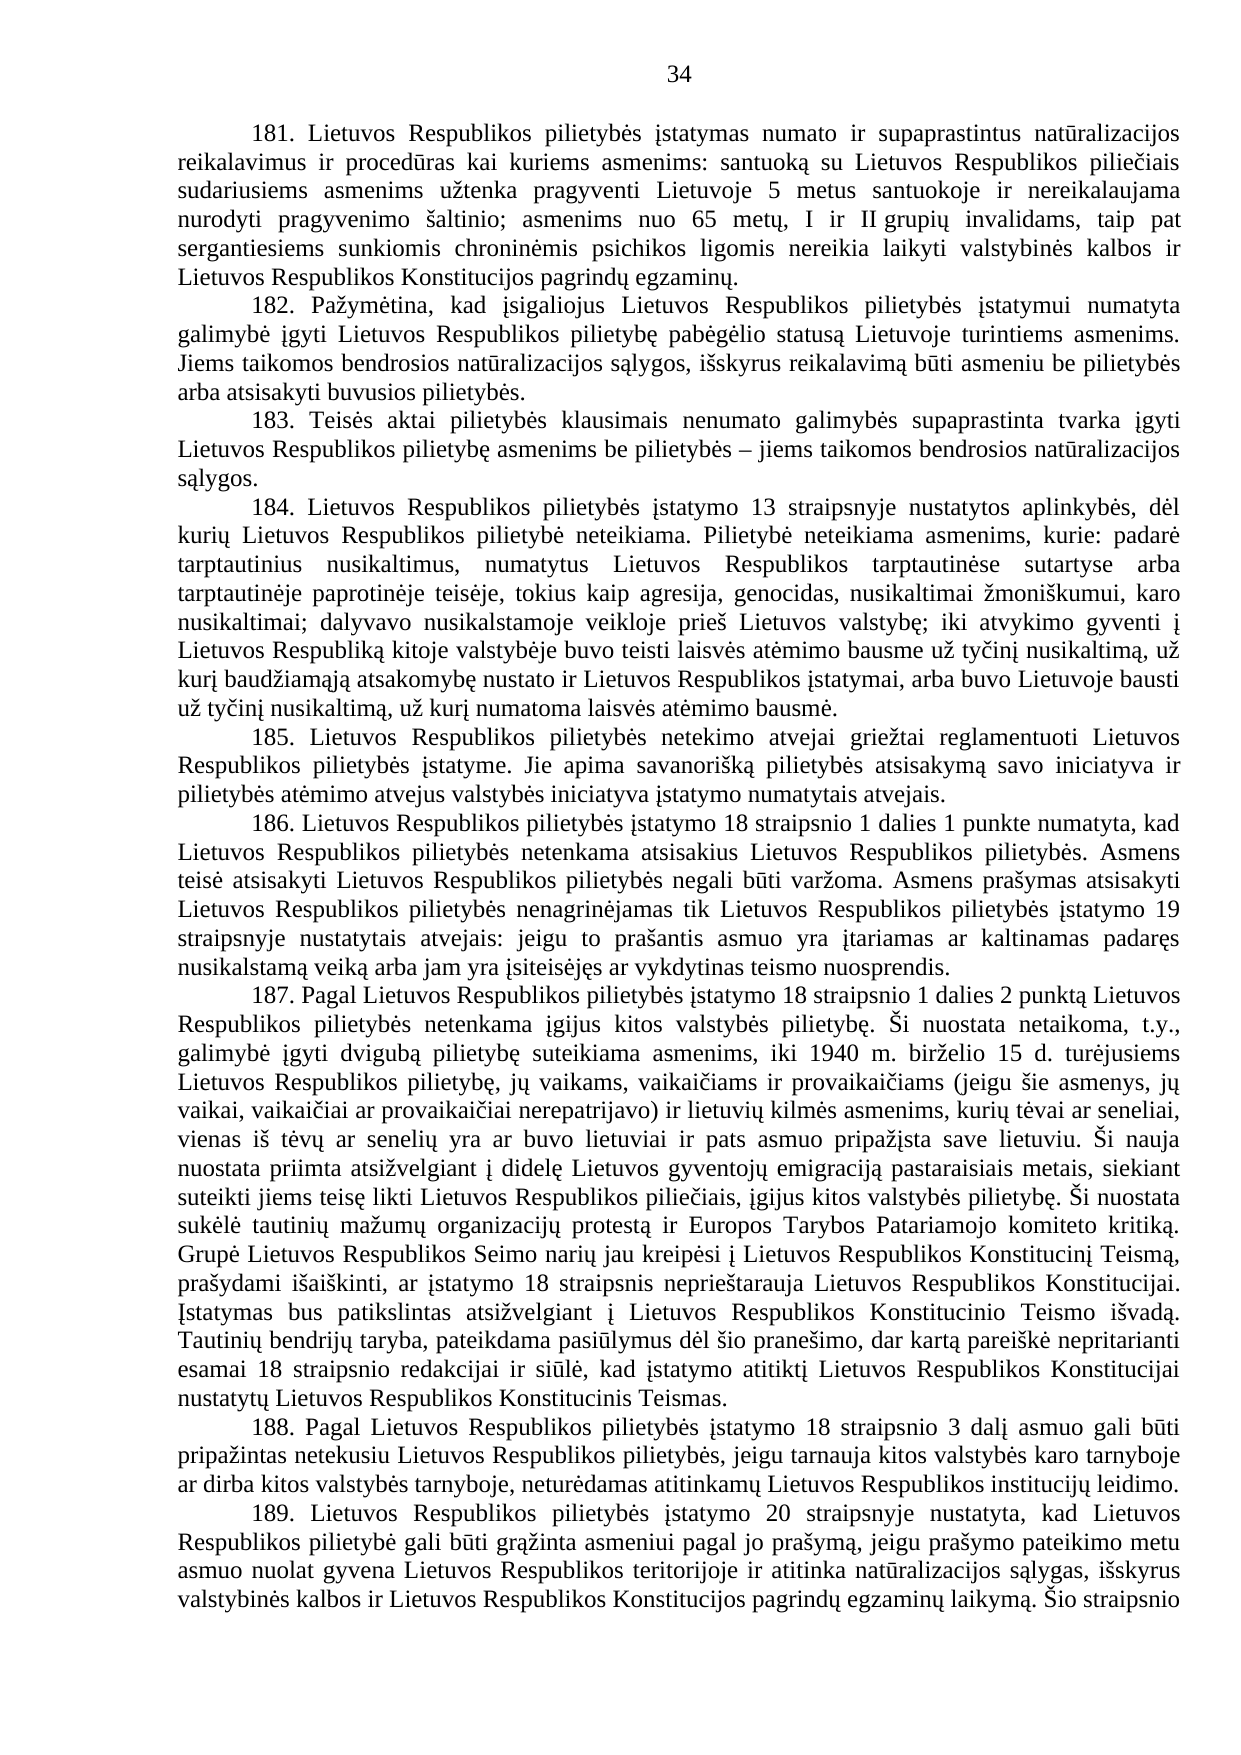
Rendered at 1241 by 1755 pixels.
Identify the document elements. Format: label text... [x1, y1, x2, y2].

text 188. Pagal Lietuvos Respublikos pilietybės įstatymo 18 straipsnio 3 dalį asmuo gali būti pripažintas netekusiu Lietuvos Respublikos pilietybės, jeigu tarnauja kitos valstybės karo tarnyboje ar dirba kitos valstybės tarnyboje, neturėdamas atitinkamų Lietuvos Respublikos institucijų leidimo. [177, 1412, 1181, 1498]
text 182. Pažymėtina, kad įsigaliojus Lietuvos Respublikos pilietybės įstatymui numatyta galimybė įgyti Lietuvos Respublikos pilietybę pabėgėlio statusą Lietuvoje turintiems asmenims. Jiems taikomos bendrosios natūralizacijos sąlygos, išskyrus reikalavimą būti asmeniu be pilietybės arba atsisakyti buvusios pilietybės. [177, 291, 1181, 406]
text 189. Lietuvos Respublikos pilietybės įstatymo 20 straipsnyje nustatyta, kad Lietuvos Respublikos pilietybė gali būti grąžinta asmeniui pagal jo prašymą, jeigu prašymo pateikimo metu asmuo nuolat gyvena Lietuvos Respublikos teritorijoje ir atitinka natūralizacijos sąlygas, išskyrus valstybinės kalbos ir Lietuvos Respublikos Konstitucijos pagrindų egzaminų laikymą. Šio straipsnio [177, 1498, 1181, 1613]
text 183. Teisės aktai pilietybės klausimais nenumato galimybės supaprastinta tvarka įgyti Lietuvos Respublikos pilietybę asmenims be pilietybės – jiems taikomos bendrosios natūralizacijos sąlygos. [177, 406, 1181, 492]
text 184. Lietuvos Respublikos pilietybės įstatymo 13 straipsnyje nustatytos aplinkybės, dėl kurių Lietuvos Respublikos pilietybė neteikiama. Pilietybė neteikiama asmenims, kurie: padarė tarptautinius nusikaltimus, numatytus Lietuvos Respublikos tarptautinėse sutartyse arba tarptautinėje paprotinėje teisėje, tokius kaip agresija, genocidas, nusikaltimai žmoniškumui, karo nusikaltimai; dalyvavo nusikalstamoje veikloje prieš Lietuvos valstybę; iki atvykimo gyventi į Lietuvos Respubliką kitoje valstybėje buvo teisti laisvės atėmimo bausme už tyčinį nusikaltimą, už kurį baudžiamąją atsakomybę nustato ir Lietuvos Respublikos įstatymai, arba buvo Lietuvoje bausti už tyčinį nusikaltimą, už kurį numatoma laisvės atėmimo bausmė. [177, 492, 1181, 722]
text 186. Lietuvos Respublikos pilietybės įstatymo 18 straipsnio 1 dalies 1 punkte numatyta, kad Lietuvos Respublikos pilietybės netenkama atsisakius Lietuvos Respublikos pilietybės. Asmens teisė atsisakyti Lietuvos Respublikos pilietybės negali būti varžoma. Asmens prašymas atsisakyti Lietuvos Respublikos pilietybės nenagrinėjamas tik Lietuvos Respublikos pilietybės įstatymo 19 straipsnyje nustatytais atvejais: jeigu to prašantis asmuo yra įtariamas ar kaltinamas padaręs nusikalstamą veiką arba jam yra įsiteisėjęs ar vykdytinas teismo nuosprendis. [177, 808, 1181, 981]
text 181. Lietuvos Respublikos pilietybės įstatymas numato ir supaprastintus natūralizacijos reikalavimus ir procedūras kai kuriems asmenims: santuoką su Lietuvos Respublikos piliečiais sudariusiems asmenims užtenka pragyventi Lietuvoje 5 metus santuokoje ir nereikalaujama nurodyti pragyvenimo šaltinio; asmenims nuo 65 metų, I ir II grupių invalidams, taip pat sergantiesiems sunkiomis chroninėmis psichikos ligomis nereikia laikyti valstybinės kalbos ir Lietuvos Respublikos Konstitucijos pagrindų egzaminų. [177, 118, 1181, 291]
text 185. Lietuvos Respublikos pilietybės netekimo atvejai griežtai reglamentuoti Lietuvos Respublikos pilietybės įstatyme. Jie apima savanorišką pilietybės atsisakymą savo iniciatyva ir pilietybės atėmimo atvejus valstybės iniciatyva įstatymo numatytais atvejais. [177, 722, 1181, 808]
text 187. Pagal Lietuvos Respublikos pilietybės įstatymo 18 straipsnio 1 dalies 2 punktą Lietuvos Respublikos pilietybės netenkama įgijus kitos valstybės pilietybę. Ši nuostata netaikoma, t.y., galimybė įgyti dvigubą pilietybę suteikiama asmenims, iki 1940 m. birželio 15 d. turėjusiems Lietuvos Respublikos pilietybę, jų vaikams, vaikaičiams ir provaikaičiams (jeigu šie asmenys, jų vaikai, vaikaičiai ar provaikaičiai nerepatrijavo) ir lietuvių kilmės asmenims, kurių tėvai ar seneliai, vienas iš tėvų ar senelių yra ar buvo lietuviai ir pats asmuo pripažįsta save lietuviu. Ši nauja nuostata priimta atsižvelgiant į didelę Lietuvos gyventojų emigraciją pastaraisiais metais, siekiant suteikti jiems teisę likti Lietuvos Respublikos piliečiais, įgijus kitos valstybės pilietybę. Ši nuostata sukėlė tautinių mažumų organizacijų protestą ir Europos Tarybos Patariamojo komiteto kritiką. Grupė Lietuvos Respublikos Seimo narių jau kreipėsi į Lietuvos Respublikos Konstitucinį Teismą, prašydami išaiškinti, ar įstatymo 18 straipsnis neprieštarauja Lietuvos Respublikos Konstitucijai. Įstatymas bus patikslintas atsižvelgiant į Lietuvos Respublikos Konstitucinio Teismo išvadą. Tautinių bendrijų taryba, pateikdama pasiūlymus dėl šio pranešimo, dar kartą pareiškė nepritarianti esamai 18 straipsnio redakcijai ir siūlė, kad įstatymo atitiktį Lietuvos Respublikos Konstitucijai nustatytų Lietuvos Respublikos Konstitucinis Teismas. [177, 981, 1181, 1412]
